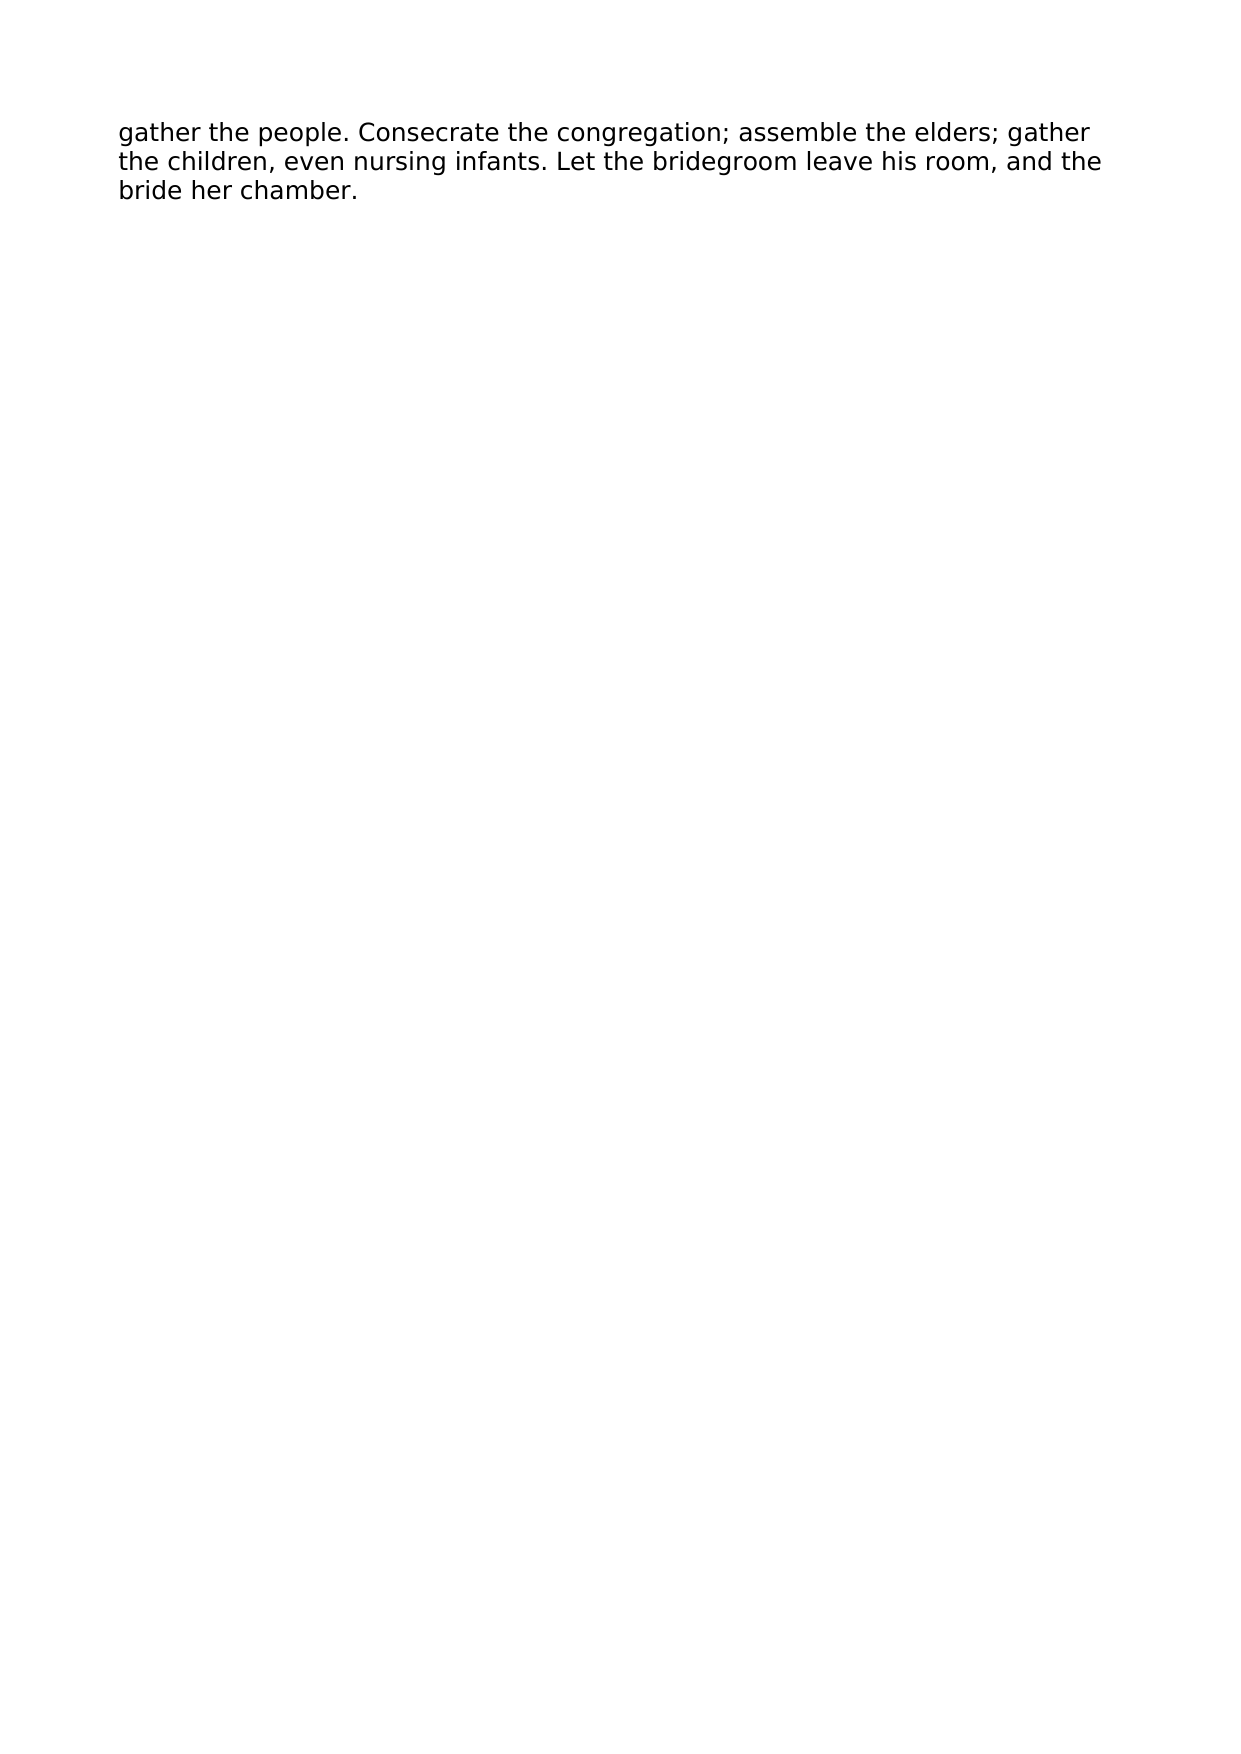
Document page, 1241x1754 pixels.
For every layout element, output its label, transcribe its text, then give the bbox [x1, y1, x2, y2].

text gather the people. Consecrate the congregation; assemble the elders; gather the children, even nursing infants. Let the bridegroom leave his room, and the bride her chamber. [118, 118, 1122, 206]
